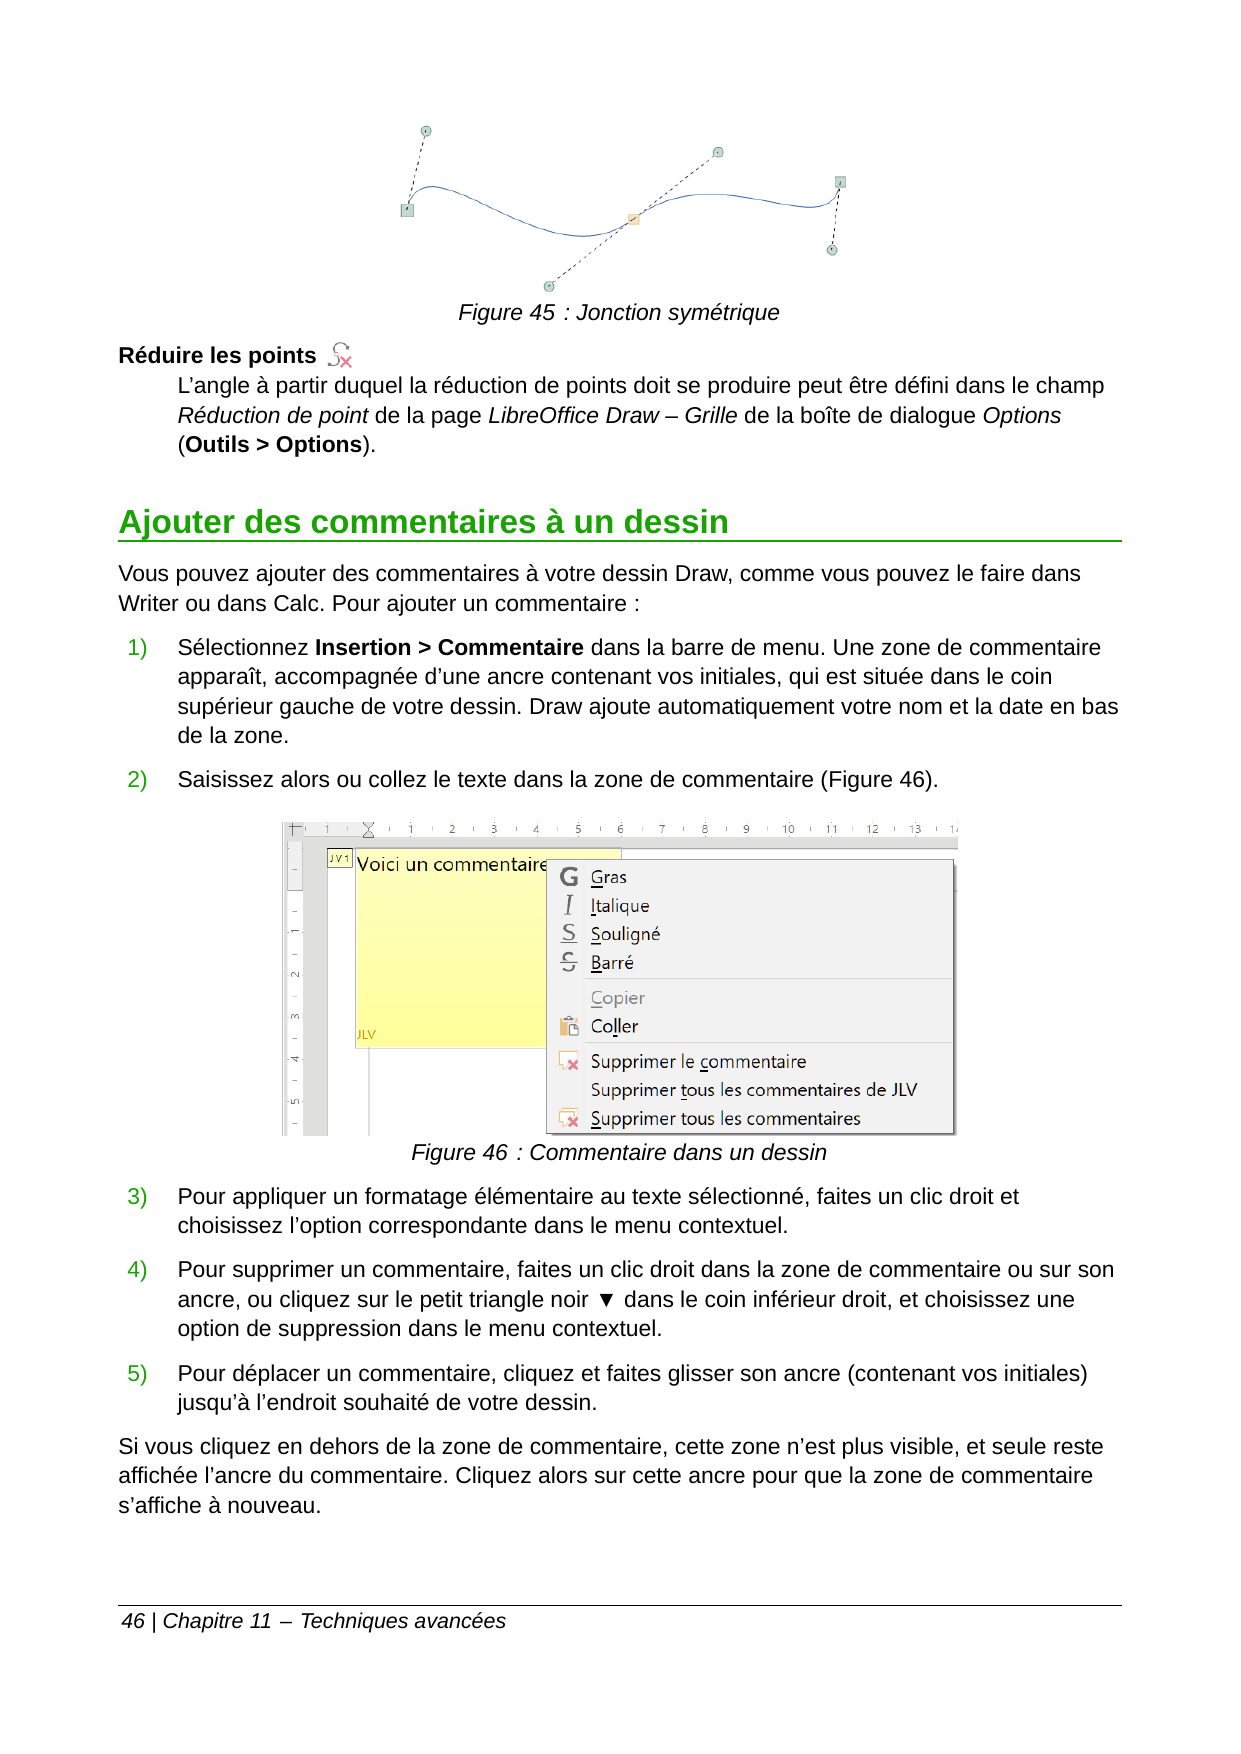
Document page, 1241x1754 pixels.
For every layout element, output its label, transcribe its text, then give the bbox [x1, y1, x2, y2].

text Si vous cliquez en dehors de la zone de commentaire, cette zone n’est plus visible, et seule reste affichée l’ancre du commentaire. Cliquez alors sur cette ancre pour que la zone de commentaire s’affiche à nouveau. [118, 1430, 1122, 1518]
subtitle Réduire les points [118, 339, 1122, 369]
text Figure 45 : Jonction symétrique [118, 295, 1122, 325]
text Vous pouvez ajouter des commentaires à votre dessin Draw, comme vous pouvez le faire dans Writer ou dans Calc. Pour ajouter un commentaire : [118, 557, 1122, 616]
subtitle Ajouter des commentaires à un dessin [118, 502, 1122, 540]
list Pour déplacer un commentaire, cliquez et faites glisser son ancre (contenant vos initiales) jusqu’à l’endroit souhaité de votre dessin. [148, 1356, 1122, 1415]
list Saisissez alors ou collez le texte dans la zone de commentaire (Figure 46). [148, 763, 1122, 793]
text Figure 46 : Commentaire dans un dessin [118, 1136, 1122, 1165]
list L’angle à partir duquel la réduction de points doit se produire peut être défini dans le champ Réduction de point de la page LibreOffice Draw – Grille de la boîte de dialogue Options (Outils > Options). [177, 369, 1122, 457]
list Pour appliquer un formatage élémentaire au texte sélectionné, faites un clic droit et choisissez l’option correspondante dans le menu contextuel. [148, 1180, 1122, 1239]
list Sélectionnez Insertion > Commentaire dans la barre de menu. Une zone de commentaire apparaît, accompagnée d’une ancre contenant vos initiales, qui est située dans le coin supérieur gauche de votre dessin. Draw ajoute automatiquement votre nom et la date en bas de la zone. [148, 631, 1122, 748]
picture [390, 118, 850, 296]
picture [282, 822, 958, 1136]
list Pour supprimer un commentaire, faites un clic droit dans la zone de commentaire ou sur son ancre, ou cliquez sur le petit triangle noir ▼ dans le coin inférieur droit, et choisissez une option de suppression dans le menu contextuel. [148, 1253, 1122, 1342]
